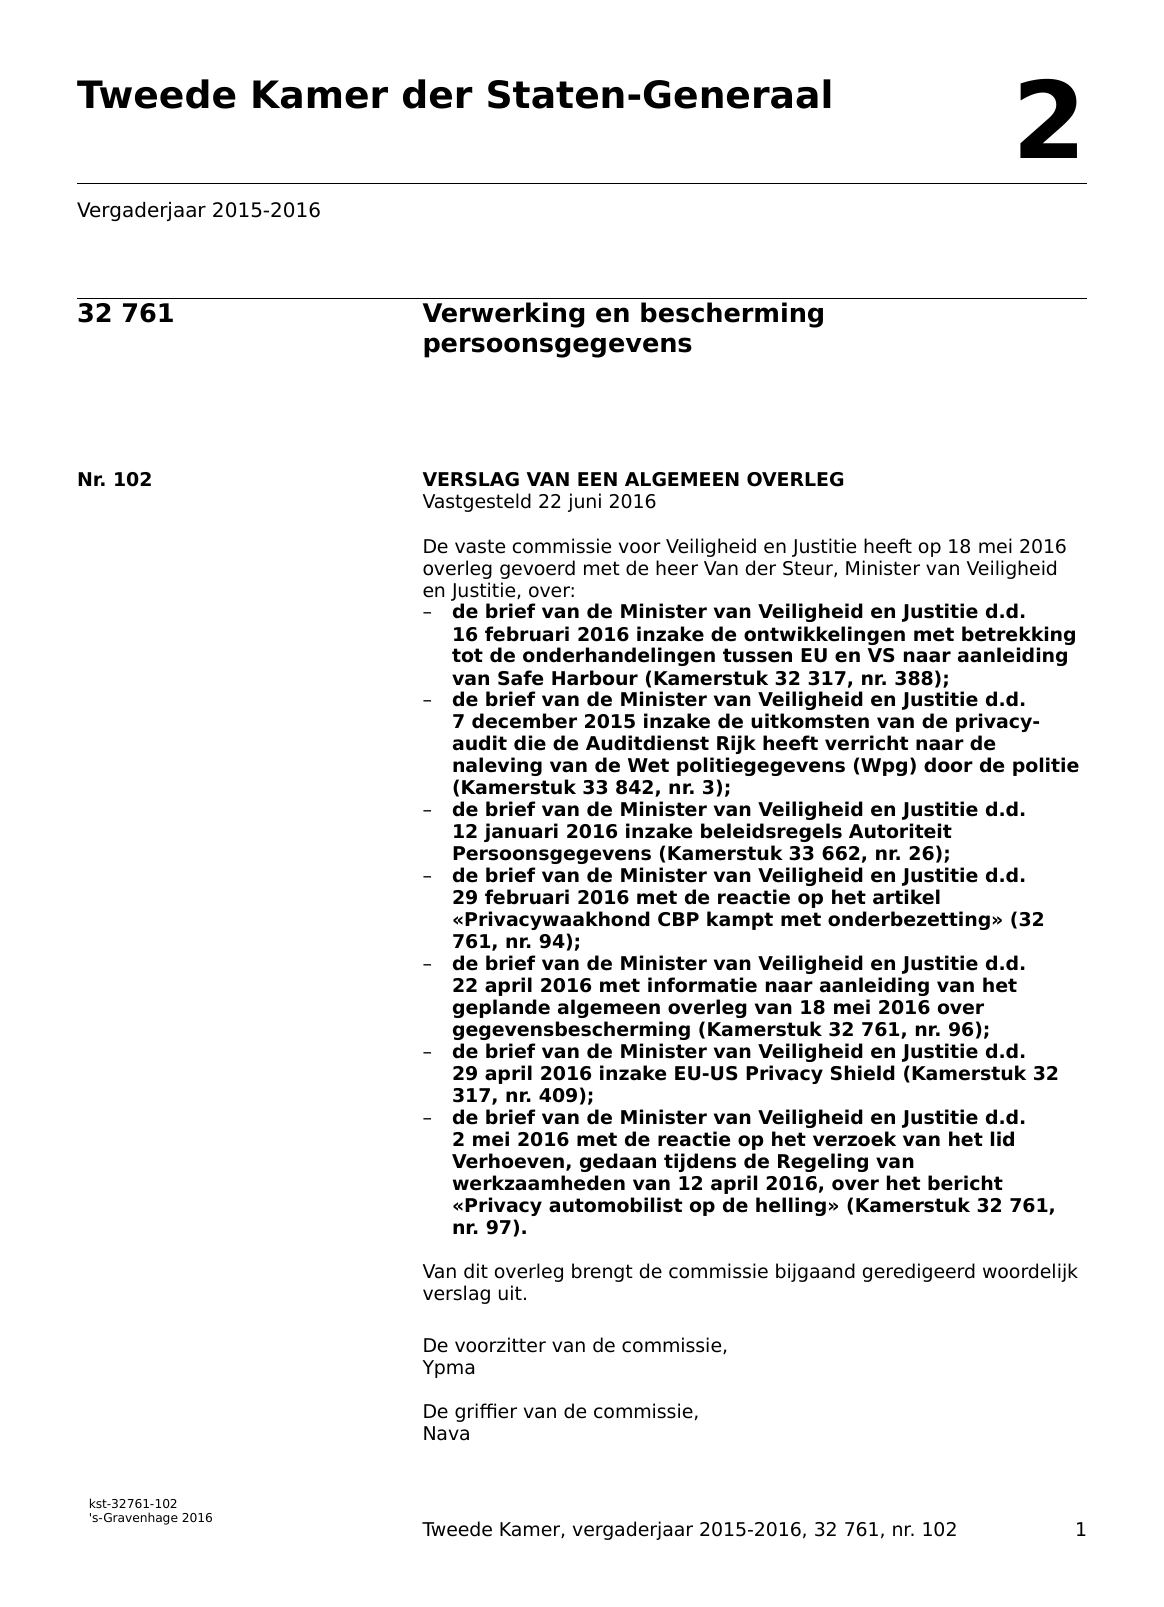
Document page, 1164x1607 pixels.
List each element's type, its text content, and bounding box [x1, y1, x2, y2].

text De vaste commissie voor Veiligheid en Justitie heeft op 18 mei 2016 overleg gevoerd met de heer Van der Steur, Minister van Veiligheid en Justitie, over: [422, 536, 1087, 601]
table_cell Vergaderjaar 2015-2016 [77, 184, 1087, 298]
table_header 2 [886, 59, 1087, 183]
subtitle 32 761 Verwerking en bescherming persoonsgegevens [77, 299, 1087, 358]
text – de brief van de Minister van Veiligheid en Justitie d.d. 7 december 2015 inzake de uitkomsten van de privacy-audit die de Auditdienst Rijk heeft verricht naar de naleving van de Wet politiegegevens (Wpg) door de politie (Kamerstuk 33 842, nr. 3); [422, 689, 1087, 799]
text De griffier van de commissie, Nava [422, 1401, 1087, 1445]
text Van dit overleg brengt de commissie bijgaand geredigeerd woordelijk verslag uit. [422, 1261, 1087, 1305]
text kst-32761-102 [88, 1497, 323, 1511]
text – de brief van de Minister van Veiligheid en Justitie d.d. 12 januari 2016 inzake beleidsregels Autoriteit Persoonsgegevens (Kamerstuk 33 662, nr. 26); [422, 799, 1087, 865]
subtitle Nr. 102 VERSLAG VAN EEN ALGEMEEN OVERLEG [77, 469, 1087, 491]
text – de brief van de Minister van Veiligheid en Justitie d.d. 29 april 2016 inzake EU-US Privacy Shield (Kamerstuk 32 317, nr. 409); [422, 1041, 1087, 1107]
text – de brief van de Minister van Veiligheid en Justitie d.d. 2 mei 2016 met de reactie op het verzoek van het lid Verhoeven, gedaan tijdens de Regeling van werkzaamheden van 12 april 2016, over het bericht «Privacy automobilist op de helling» (Kamerstuk 32 761, nr. 97). [422, 1107, 1087, 1239]
text – de brief van de Minister van Veiligheid en Justitie d.d. 22 april 2016 met informatie naar aanleiding van het geplande algemeen overleg van 18 mei 2016 over gegevensbescherming (Kamerstuk 32 761, nr. 96); [422, 953, 1087, 1041]
text – de brief van de Minister van Veiligheid en Justitie d.d. 29 februari 2016 met de reactie op het artikel «Privacywaakhond CBP kampt met onderbezetting» (32 761, nr. 94); [422, 865, 1087, 953]
text Vastgesteld 22 juni 2016 [422, 491, 1087, 513]
table_header Tweede Kamer der Staten-Generaal [77, 59, 886, 183]
text – de brief van de Minister van Veiligheid en Justitie d.d. 16 februari 2016 inzake de ontwikkelingen met betrekking tot de onderhandelingen tussen EU en VS naar aanleiding van Safe Harbour (Kamerstuk 32 317, nr. 388); [422, 601, 1087, 689]
text 's-Gravenhage 2016 [88, 1511, 323, 1525]
text De voorzitter van de commissie, Ypma [422, 1335, 1087, 1379]
